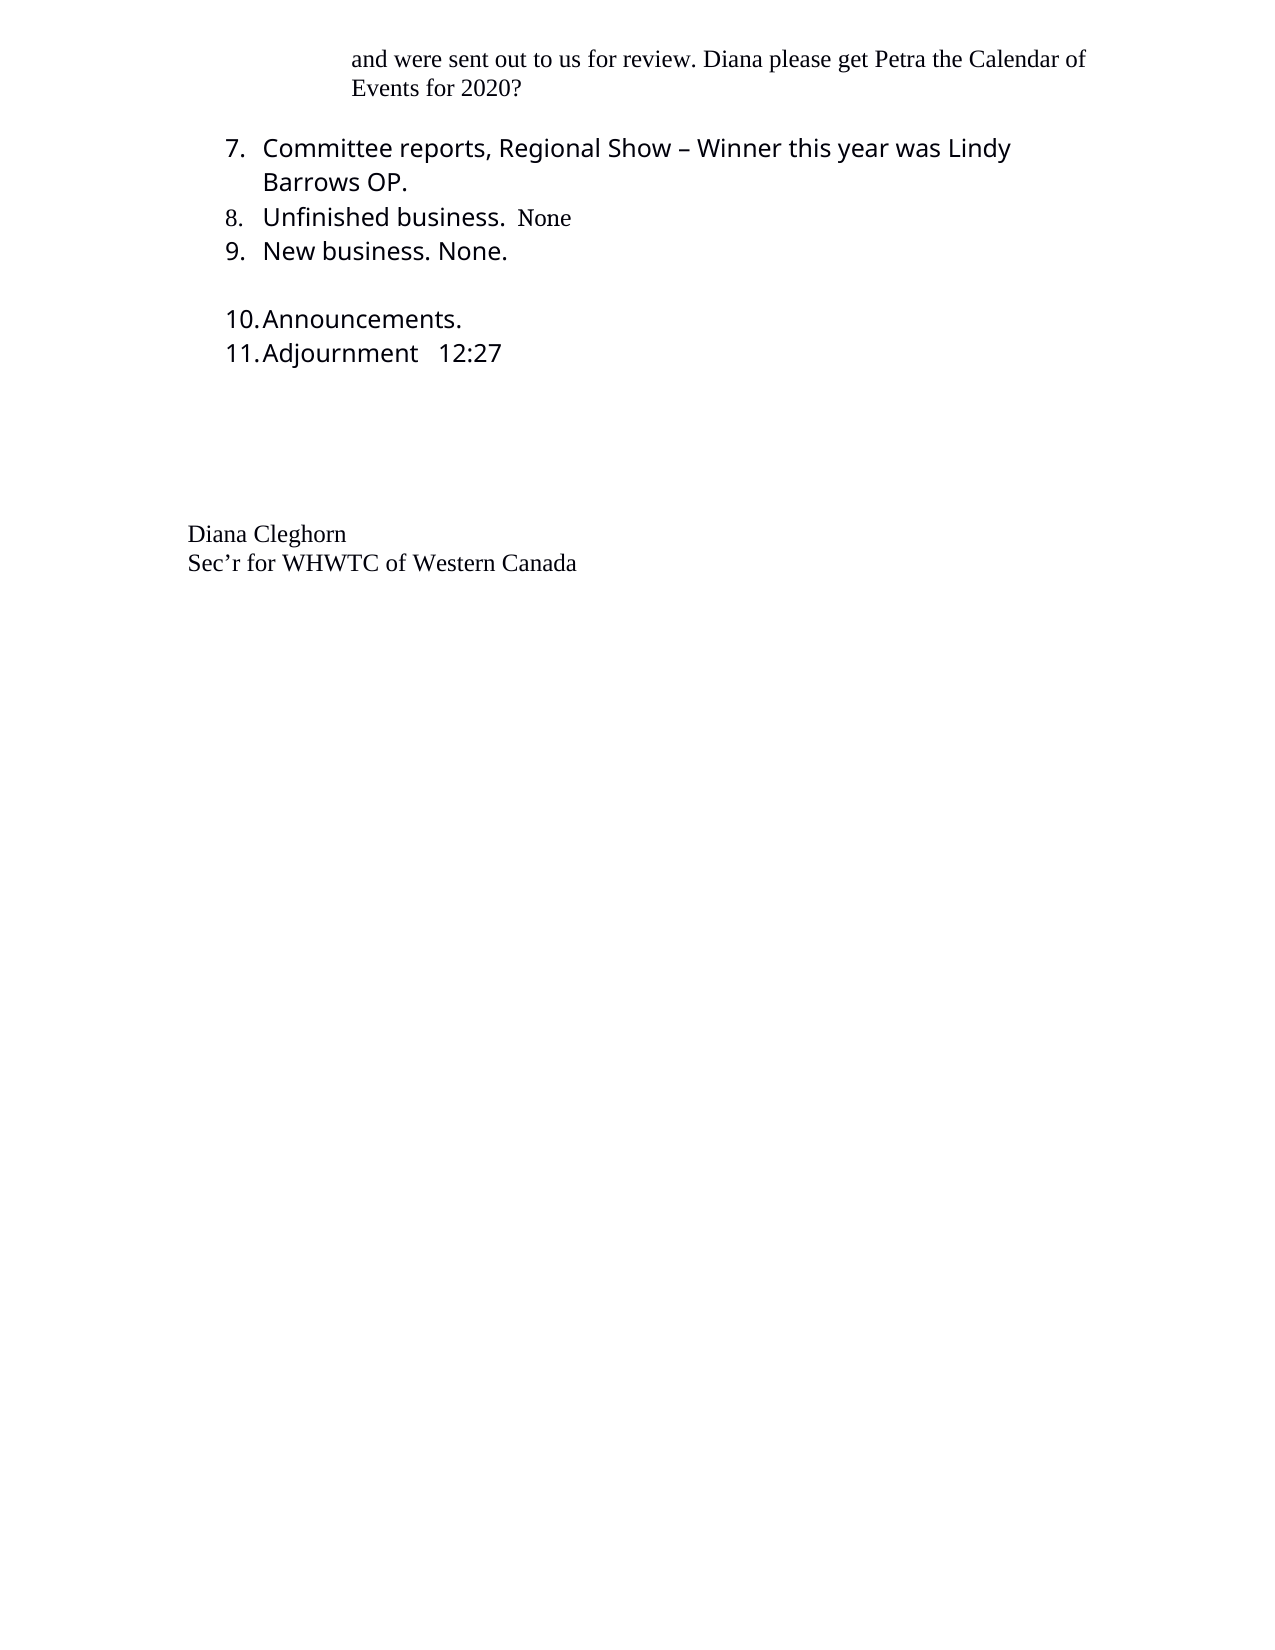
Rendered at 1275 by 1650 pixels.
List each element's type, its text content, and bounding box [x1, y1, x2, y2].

list Announcements. [225, 301, 1087, 335]
text Diana Cleghorn [187, 519, 1087, 548]
list New business. None. [225, 233, 1087, 267]
list and were sent out to us for review. Diana please get Petra the Calendar of Events for 2020? [314, 44, 1087, 102]
list Adjournment 12:27 [225, 335, 1087, 369]
list Committee reports, Regional Show – Winner this year was Lindy Barrows OP. [225, 131, 1087, 199]
list Unfinished business. None [225, 199, 1087, 233]
text Sec’r for WHWTC of Western Canada [187, 548, 1087, 577]
